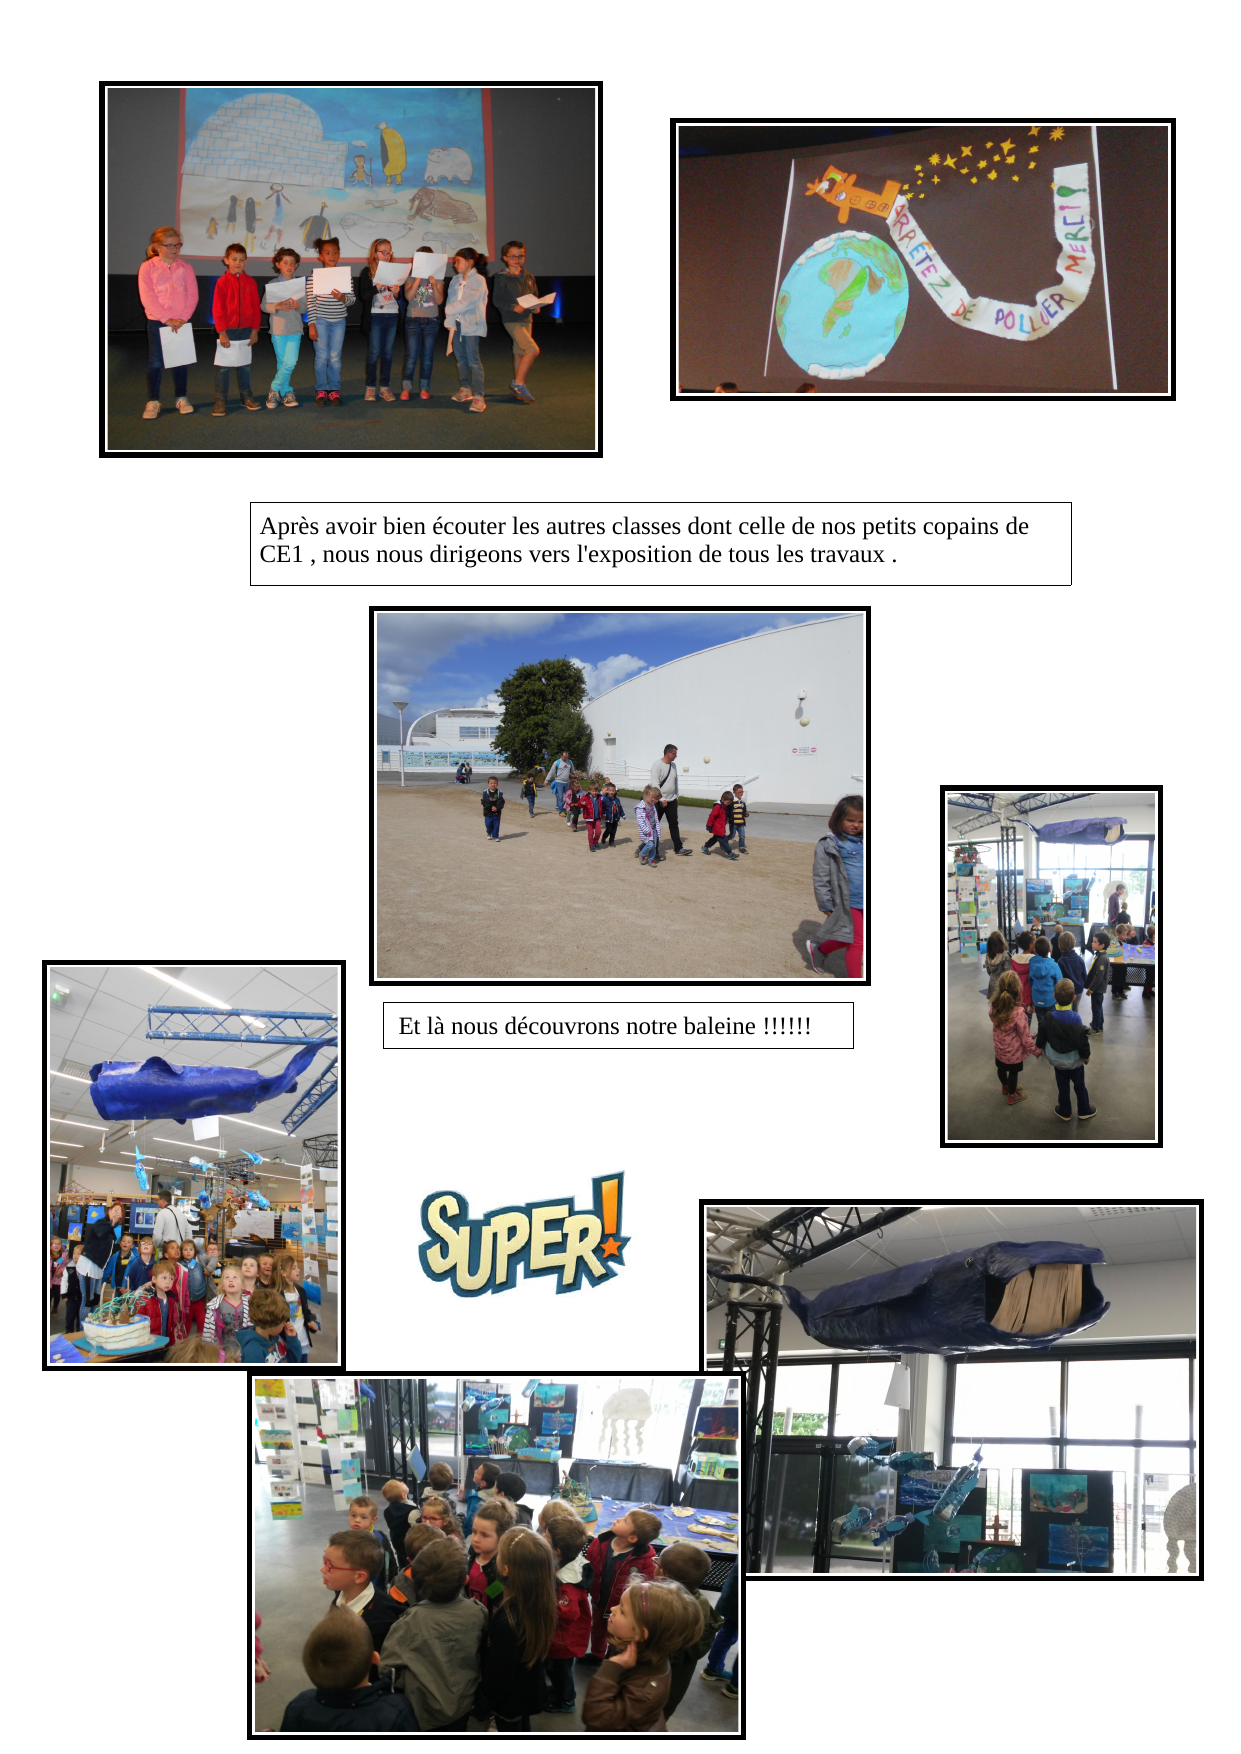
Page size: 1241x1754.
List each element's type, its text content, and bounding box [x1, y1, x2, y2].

picture [410, 1163, 639, 1305]
picture [678, 126, 1168, 393]
picture [947, 793, 1155, 1140]
picture [107, 88, 596, 450]
picture [706, 1207, 1197, 1573]
picture [377, 613, 864, 978]
text Et là nous découvrons notre baleine !!!!!! [392, 1011, 844, 1039]
text Après avoir bien écouter les autres classes dont celle de nos petits copains de CE1 , nous nous dirigeons vers l'exposition de tous les travaux . [259, 511, 1062, 568]
picture [50, 967, 338, 1363]
picture [255, 1379, 739, 1732]
